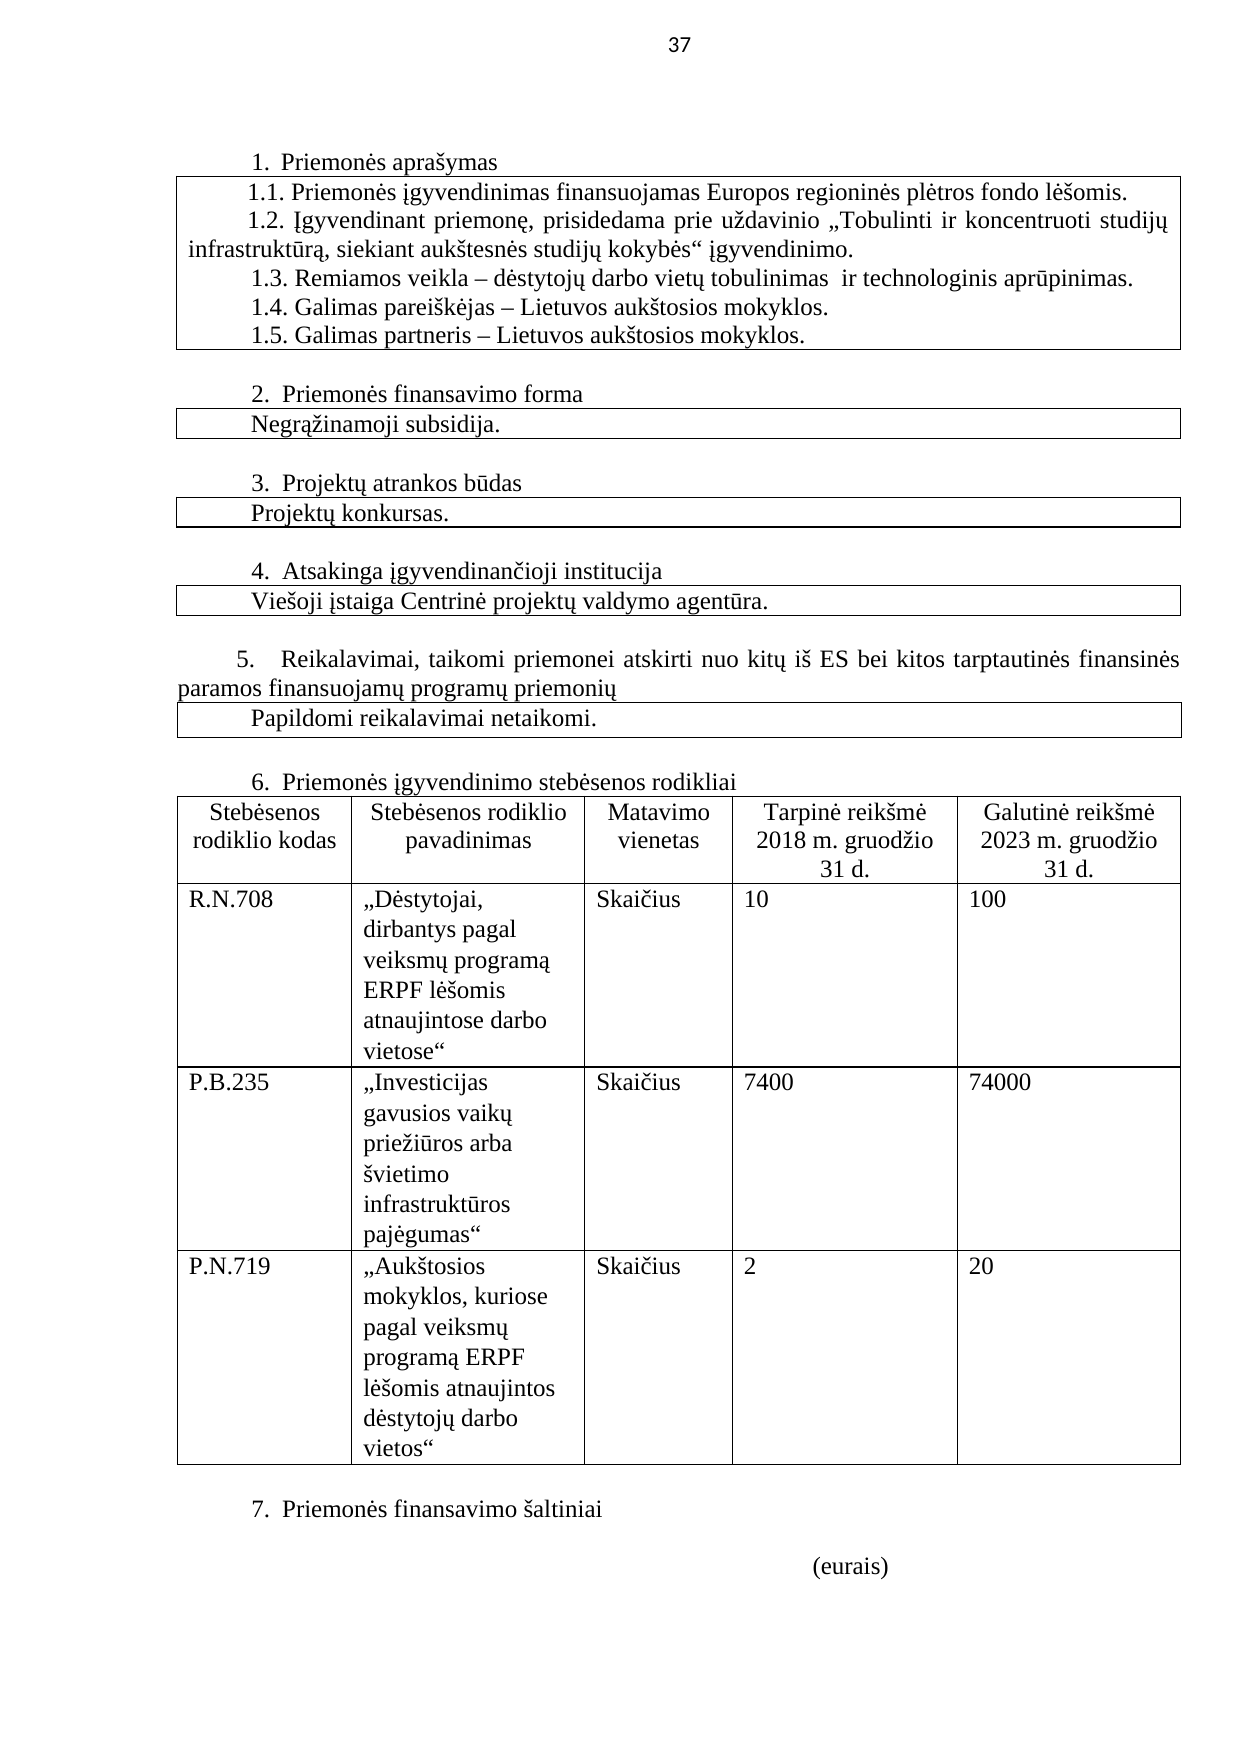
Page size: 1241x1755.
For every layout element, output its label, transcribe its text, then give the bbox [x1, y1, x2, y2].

table_cell 7400 [733, 1068, 957, 1250]
table_cell Skaičius [585, 1068, 732, 1250]
table_cell R.N.708 [178, 884, 351, 1066]
table_cell P.B.235 [178, 1068, 351, 1250]
table_cell Skaičius [585, 884, 732, 1066]
table_header Galutinė reikšmė 2023 m. gruodžio 31 d. [958, 797, 1180, 883]
table_cell 100 [958, 884, 1180, 1066]
table_header Viešoji įstaiga Centrinė projektų valdymo agentūra. [177, 586, 1180, 615]
table_header Negrąžinamoji subsidija. [177, 409, 1180, 438]
table_header Stebėsenos rodiklio kodas [178, 797, 351, 883]
table_cell 1.2. Įgyvendinant priemonę, prisidedama prie uždavinio „Tobulinti ir koncentruoti studijų infrastruktūrą, siekiant aukštesnės studijų kokybės“ įgyvendinimo. [177, 205, 1180, 263]
table_header Matavimo vienetas [585, 797, 732, 883]
text 1. Priemonės aprašymas [251, 147, 1181, 176]
table_header Stebėsenos rodiklio pavadinimas [352, 797, 584, 883]
table_header Papildomi reikalavimai netaikomi. [178, 703, 1181, 737]
text 3. Projektų atrankos būdas [251, 468, 1181, 497]
table_cell 74000 [958, 1068, 1180, 1250]
text (eurais) [177, 1551, 904, 1580]
table_cell 1.5. Galimas partneris – Lietuvos aukštosios mokyklos. [177, 320, 1180, 349]
table_cell 1.3. Remiamos veikla – dėstytojų darbo vietų tobulinimas ir technologinis aprūpinimas. [177, 263, 1180, 292]
table_header Projektų konkursas. [177, 498, 1180, 526]
table_cell „Investicijas gavusios vaikų priežiūros arba švietimo infrastruktūros pajėgumas“ [352, 1068, 584, 1250]
table_cell 2 [733, 1251, 957, 1464]
table_cell „Dėstytojai, dirbantys pagal veiksmų programą ERPF lėšomis atnaujintose darbo vietose“ [352, 884, 584, 1066]
text 4. Atsakinga įgyvendinančioji institucija [251, 556, 1181, 585]
text 5. Reikalavimai, taikomi priemonei atskirti nuo kitų iš ES bei kitos tarptautinės finansinės paramos finansuojamų programų priemonių [177, 644, 1181, 702]
table_cell 10 [733, 884, 957, 1066]
table_cell „Aukštosios mokyklos, kuriose pagal veiksmų programą ERPF lėšomis atnaujintos dėstytojų darbo vietos“ [352, 1251, 584, 1464]
text 7. Priemonės finansavimo šaltiniai [251, 1494, 1181, 1522]
table_cell Skaičius [585, 1251, 732, 1464]
text 6. Priemonės įgyvendinimo stebėsenos rodikliai [251, 767, 1181, 796]
table_header Tarpinė reikšmė 2018 m. gruodžio 31 d. [733, 797, 957, 883]
text 2. Priemonės finansavimo forma [251, 379, 1181, 408]
table_header 1.1. Priemonės įgyvendinimas finansuojamas Europos regioninės plėtros fondo lėšomis. [177, 177, 1180, 205]
table_cell 20 [958, 1251, 1180, 1464]
table_cell 1.4. Galimas pareiškėjas – Lietuvos aukštosios mokyklos. [177, 292, 1180, 320]
table_cell P.N.719 [178, 1251, 351, 1464]
